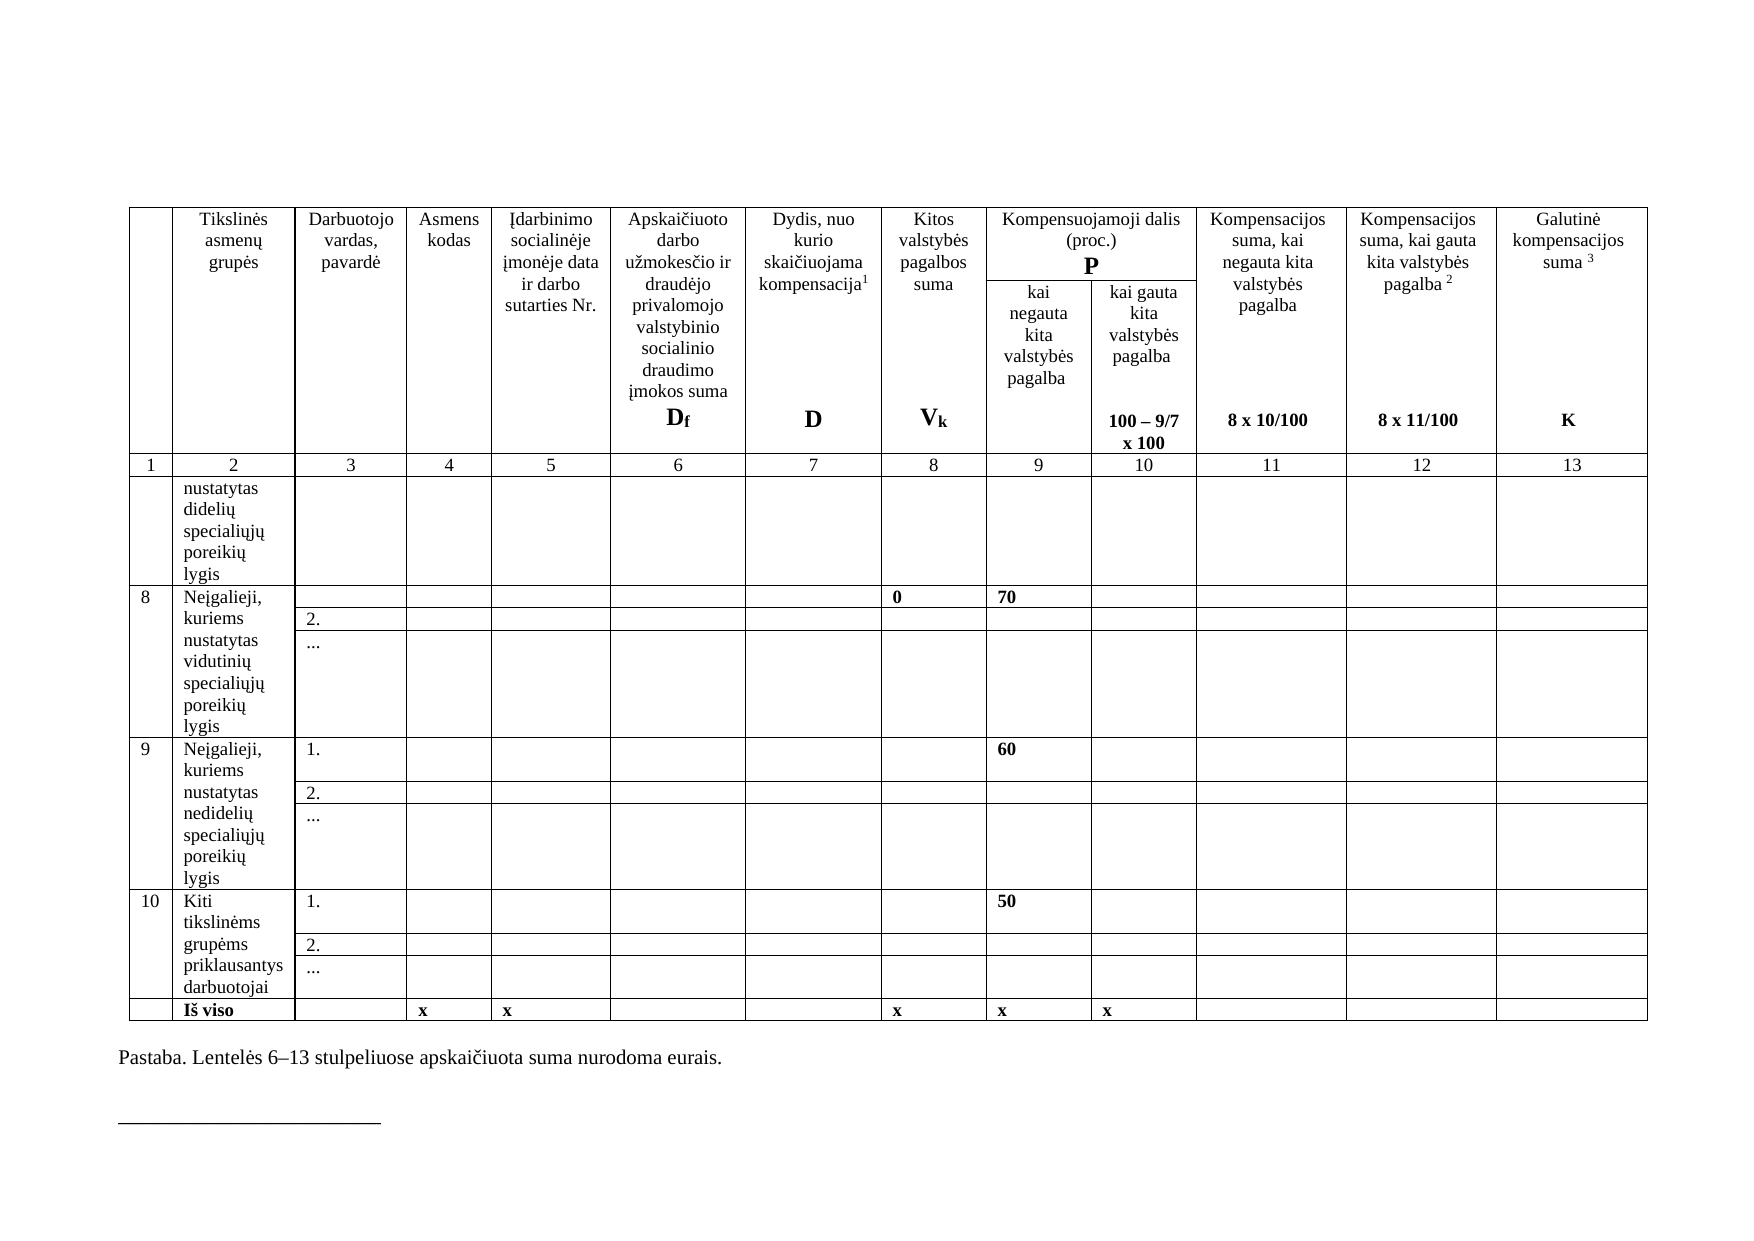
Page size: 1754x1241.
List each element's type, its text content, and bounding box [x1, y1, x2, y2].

table_cell [987, 608, 1091, 630]
table_cell [1347, 477, 1496, 584]
table_cell [492, 804, 610, 888]
table_cell [882, 738, 986, 781]
table_cell [746, 631, 881, 737]
table_cell [1197, 631, 1346, 737]
table_cell [611, 999, 745, 1020]
table_header [130, 208, 172, 453]
table_cell [1092, 631, 1196, 737]
table_cell [987, 631, 1091, 737]
table_cell x [407, 999, 491, 1020]
table_cell x [492, 999, 610, 1020]
table_cell 8 [882, 454, 986, 476]
table_cell [296, 586, 406, 607]
table_cell [611, 782, 745, 803]
table_cell [1497, 999, 1647, 1020]
table_cell [407, 477, 491, 584]
table_cell [882, 631, 986, 737]
table_cell [1497, 477, 1647, 584]
table_cell [882, 804, 986, 888]
table_cell [492, 738, 610, 781]
table_cell 13 [1497, 454, 1647, 476]
table_cell [1497, 890, 1647, 933]
table_cell [1092, 738, 1196, 781]
table_cell 2. [296, 934, 406, 955]
table_cell 50 [987, 890, 1091, 933]
table_cell [407, 934, 491, 955]
table_cell 5 [492, 454, 610, 476]
table_cell [130, 477, 172, 584]
table_cell [407, 782, 491, 803]
table_cell [1092, 804, 1196, 888]
table_cell [296, 999, 406, 1020]
table_cell [611, 477, 745, 584]
table_cell [492, 631, 610, 737]
table_cell [1197, 956, 1346, 997]
table_cell [611, 934, 745, 955]
table_cell x [882, 999, 986, 1020]
table_cell [407, 586, 491, 607]
table_cell [1497, 586, 1647, 607]
table_cell [611, 890, 745, 933]
table_cell [492, 890, 610, 933]
table_header Galutinė kompensacijos suma 3 K [1497, 208, 1647, 453]
table_cell [1347, 738, 1496, 781]
table_cell [1497, 631, 1647, 737]
table_cell [492, 782, 610, 803]
table_cell 10 [130, 890, 172, 997]
table_cell [746, 782, 881, 803]
table_cell [492, 608, 610, 630]
table_cell 2. [296, 608, 406, 630]
table_cell [1347, 631, 1496, 737]
table_cell x [987, 999, 1091, 1020]
table_cell [746, 934, 881, 955]
table_header Įdarbinimo socialinėje įmonėje data ir darbo sutarties Nr. [492, 208, 610, 453]
table_cell 60 [987, 738, 1091, 781]
table_cell [746, 477, 881, 584]
table_cell 8 [130, 586, 172, 737]
table_cell 7 [746, 454, 881, 476]
table_cell [746, 738, 881, 781]
table_cell [492, 477, 610, 584]
table_cell [1347, 999, 1496, 1020]
table_cell [1197, 934, 1346, 955]
table_cell [987, 934, 1091, 955]
table_cell [1347, 956, 1496, 997]
table_header Kompensuojamoji dalis (proc.) P [987, 208, 1196, 279]
table_cell ... [296, 804, 406, 888]
table_cell 70 [987, 586, 1091, 607]
table_cell [1197, 890, 1346, 933]
table_cell [1497, 738, 1647, 781]
table_header Kitos valstybės pagalbos suma Vk [882, 208, 986, 453]
table_cell [407, 738, 491, 781]
table_cell 11 [1197, 454, 1346, 476]
table_cell 1. [296, 890, 406, 933]
table_cell [882, 934, 986, 955]
text _____________________ [118, 1098, 1636, 1127]
table_cell [1092, 586, 1196, 607]
table_cell [746, 804, 881, 888]
table_cell Kiti tikslinėms grupėms priklausantys darbuotojai [173, 890, 294, 997]
table_cell x [1092, 999, 1196, 1020]
table_cell [1197, 782, 1346, 803]
table_cell [611, 631, 745, 737]
table_cell Iš viso [173, 999, 294, 1020]
table_cell 4 [407, 454, 491, 476]
table_cell [1497, 608, 1647, 630]
table_cell [1497, 934, 1647, 955]
table_cell [407, 804, 491, 888]
table_cell 1. [296, 738, 406, 781]
table_cell [492, 956, 610, 997]
table_cell [1497, 804, 1647, 888]
table_cell [1197, 804, 1346, 888]
table_cell [746, 608, 881, 630]
table_cell ... [296, 956, 406, 997]
table_cell [1347, 804, 1496, 888]
table_cell 2. [296, 782, 406, 803]
table_cell [987, 782, 1091, 803]
table_cell [882, 477, 986, 584]
table_cell 10 [1092, 454, 1196, 476]
table_cell [882, 782, 986, 803]
table_header Tikslinės asmenų grupės [173, 208, 294, 453]
table_cell [746, 586, 881, 607]
table_cell [1497, 782, 1647, 803]
table_header Kompensacijos suma, kai gauta kita valstybės pagalba 2 8 x 11/100 [1347, 208, 1496, 453]
table_cell [987, 804, 1091, 888]
table_cell [296, 477, 406, 584]
table_header Asmens kodas [407, 208, 491, 453]
table_cell [987, 956, 1091, 997]
table_cell [611, 586, 745, 607]
table_cell 2 [173, 454, 294, 476]
table_cell [1092, 782, 1196, 803]
table_cell [611, 738, 745, 781]
table_cell [987, 477, 1091, 584]
table_cell Neįgalieji, kuriems nustatytas vidutinių specialiųjų poreikių lygis [173, 586, 294, 737]
table_cell [611, 956, 745, 997]
table_cell [407, 956, 491, 997]
table_cell 0 [882, 586, 986, 607]
table_cell Neįgalieji, kuriems nustatytas nedidelių specialiųjų poreikių lygis [173, 738, 294, 888]
table_cell [1092, 934, 1196, 955]
table_cell kai negauta kita valstybės pagalba [987, 281, 1091, 453]
table_cell nustatytas didelių specialiųjų poreikių lygis [173, 477, 294, 584]
table_cell [882, 608, 986, 630]
table_cell [1347, 890, 1496, 933]
table_cell [1347, 934, 1496, 955]
table_cell [1092, 477, 1196, 584]
table_cell [746, 890, 881, 933]
table_cell [1197, 738, 1346, 781]
table_cell [407, 608, 491, 630]
table_cell [1197, 999, 1346, 1020]
table_cell [1197, 477, 1346, 584]
table_cell [1347, 782, 1496, 803]
table_cell [611, 608, 745, 630]
table_cell [130, 999, 172, 1020]
table_cell [746, 999, 881, 1020]
table_cell [1092, 956, 1196, 997]
table_cell [407, 890, 491, 933]
table_cell [1497, 956, 1647, 997]
table_cell 6 [611, 454, 745, 476]
table_cell [611, 804, 745, 888]
table_cell [1092, 890, 1196, 933]
table_cell 12 [1347, 454, 1496, 476]
text Pastaba. Lentelės 6–13 stulpeliuose apskaičiuota suma nurodoma eurais. [118, 1045, 1636, 1069]
table_cell [746, 956, 881, 997]
table_cell kai gauta kita valstybės pagalba 100 – 9/7 x 100 [1092, 281, 1196, 453]
table_cell [1197, 608, 1346, 630]
table_header Darbuotojo vardas, pavardė [296, 208, 406, 453]
table_cell [882, 890, 986, 933]
table_cell [492, 934, 610, 955]
table_cell [492, 586, 610, 607]
table_cell 9 [987, 454, 1091, 476]
table_header Dydis, nuo kurio skaičiuojama kompensacija1 D [746, 208, 881, 453]
table_cell [1347, 586, 1496, 607]
table_cell 1 [130, 454, 172, 476]
table_cell [882, 956, 986, 997]
table_cell [1197, 586, 1346, 607]
table_cell [407, 631, 491, 737]
table_header Kompensacijos suma, kai negauta kita valstybės pagalba 8 x 10/100 [1197, 208, 1346, 453]
table_cell 3 [296, 454, 406, 476]
table_cell 9 [130, 738, 172, 888]
table_header Apskaičiuoto darbo užmokesčio ir draudėjo privalomojo valstybinio socialinio draudimo įmokos suma Df [611, 208, 745, 453]
table_cell [1347, 608, 1496, 630]
table_cell ... [296, 631, 406, 737]
table_cell [1092, 608, 1196, 630]
